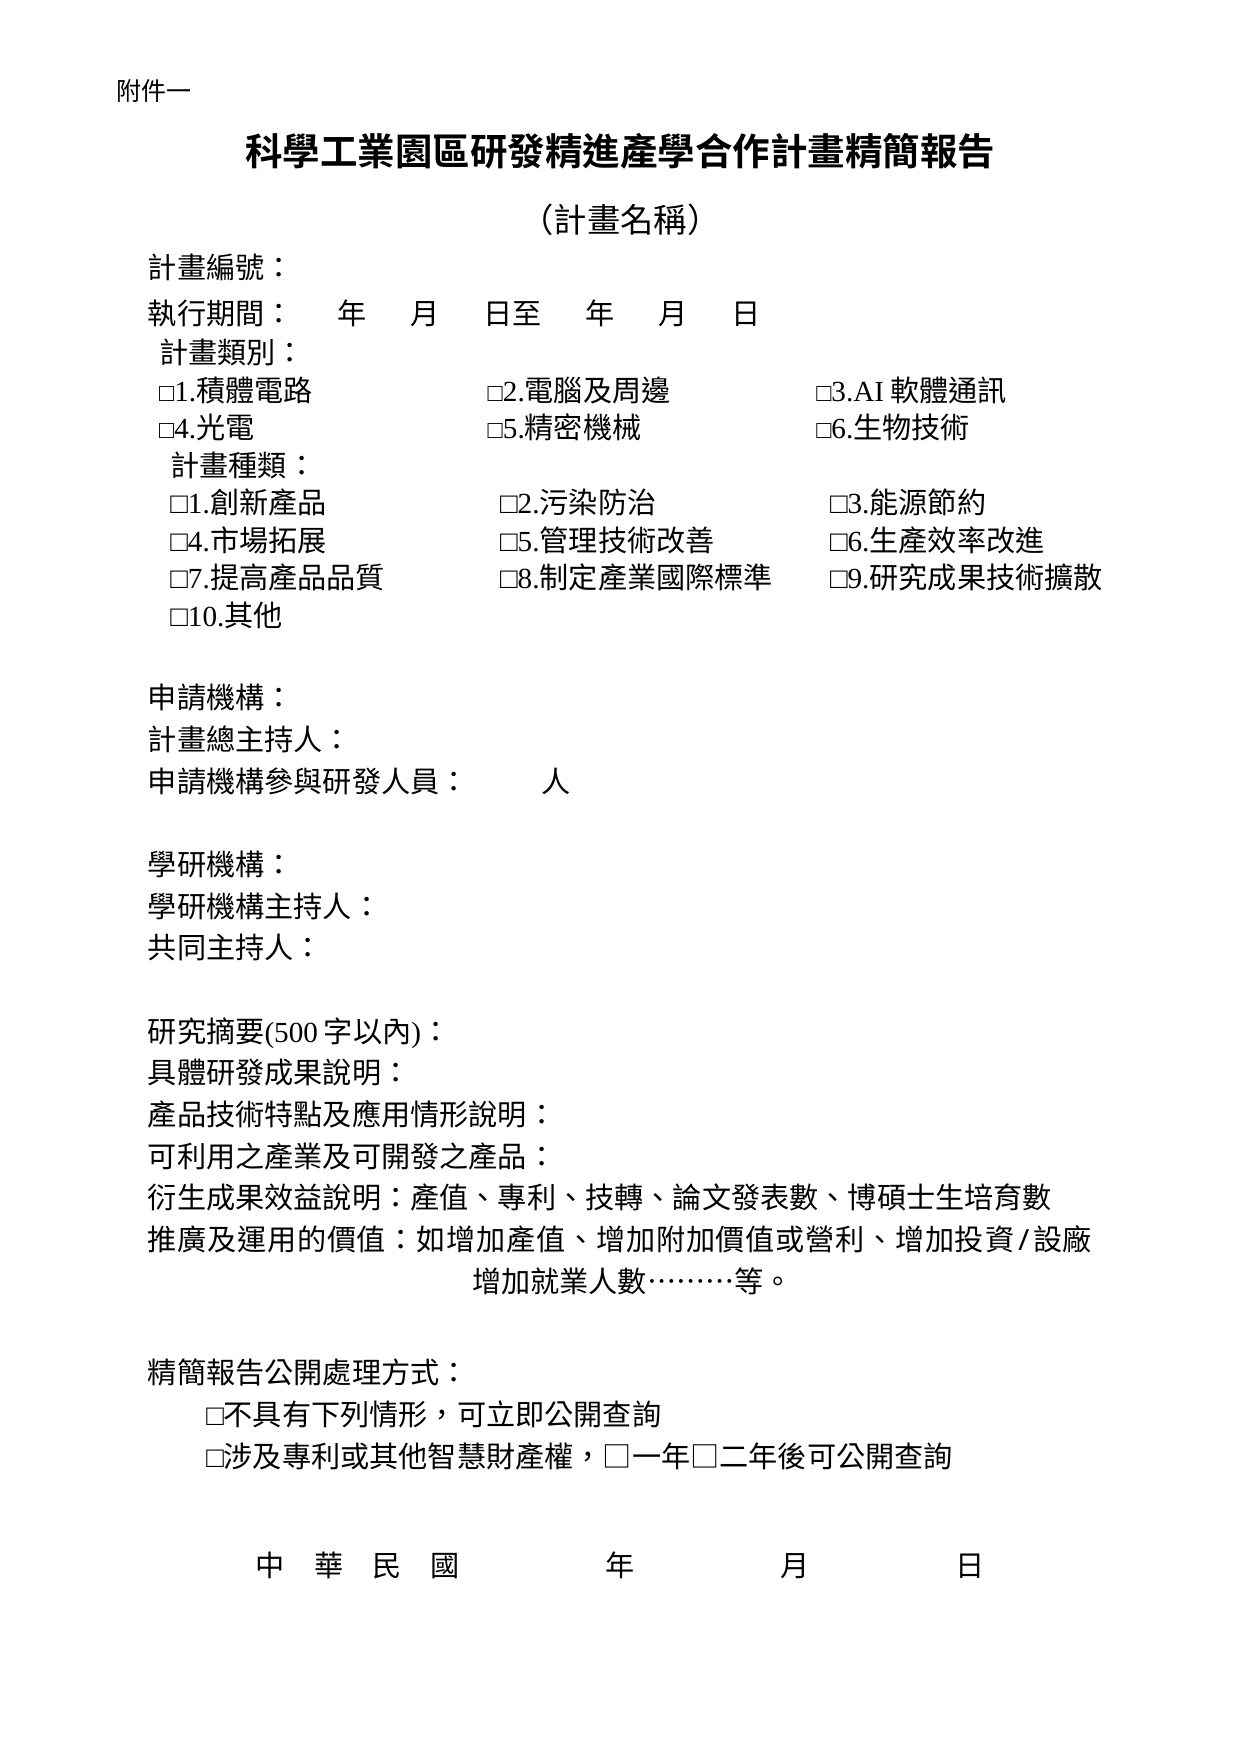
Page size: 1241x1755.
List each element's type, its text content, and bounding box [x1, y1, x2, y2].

table_header 計畫種類： [159, 446, 489, 484]
text 學研機構： [148, 842, 1093, 884]
table_cell □2.污染防治 [489, 484, 818, 521]
text 附件一 [116, 71, 199, 108]
table_cell □1.積體電路 [148, 371, 476, 409]
table_header [476, 334, 805, 371]
text 可利用之產業及可開發之產品： [148, 1134, 1093, 1176]
table_cell □9.研究成果技術擴散 [819, 559, 1148, 596]
text 推廣及運用的價值：如增加產值、增加附加價值或營利、增加投資/設廠、 增加就業人數………等。 [148, 1217, 1093, 1301]
text □不具有下列情形，可立即公開查詢 [148, 1392, 1093, 1434]
table_cell □5.管理技術改善 [489, 521, 818, 559]
text 計畫編號： [148, 242, 1093, 288]
table_cell □3.AI軟體通訊 [805, 371, 1133, 409]
table_header [489, 446, 818, 484]
text 申請機構： [148, 676, 1093, 717]
text 中 華 民 國 年 月 日 [148, 1543, 1093, 1585]
text 科學工業園區研發精進產學合作計畫精簡報告 [148, 122, 1093, 194]
table_header 計畫類別： [148, 334, 476, 371]
text 產品技術特點及應用情形說明： [148, 1092, 1093, 1134]
text 申請機構參與研發人員： 人 [148, 759, 1093, 801]
text 計畫總主持人： [148, 717, 1093, 759]
table_cell □1.創新產品 [159, 484, 489, 521]
table_cell □4.市場拓展 [159, 521, 489, 559]
text 研究摘要(500字以內)： [148, 1009, 1093, 1051]
table_cell □3.能源節約 [819, 484, 1148, 521]
table_cell □10.其他 [159, 596, 1148, 634]
table_cell □6.生物技術 [805, 409, 1133, 446]
text 精簡報告公開處理方式： [148, 1351, 1093, 1392]
text 共同主持人： [148, 926, 1093, 967]
table_cell □8.制定產業國際標準 [489, 559, 818, 596]
table_cell □6.生產效率改進 [819, 521, 1148, 559]
table_header [805, 334, 1133, 371]
table_cell □7.提高產品品質 [159, 559, 489, 596]
text 具體研發成果說明： [148, 1051, 1093, 1092]
text 執行期間： 年 月 日至 年 月 日 [148, 288, 1093, 334]
text （計畫名稱） [148, 194, 1093, 242]
text □涉及專利或其他智慧財產權，□一年□二年後可公開查詢 [148, 1434, 1093, 1476]
table_cell □5.精密機械 [476, 409, 805, 446]
table_cell □2.電腦及周邊 [476, 371, 805, 409]
table_header [819, 446, 1148, 484]
table_cell □4.光電 [148, 409, 476, 446]
text 衍生成果效益說明：產值、專利、技轉、論文發表數、博碩士生培育數 [148, 1176, 1093, 1217]
text 學研機構主持人： [148, 884, 1093, 926]
